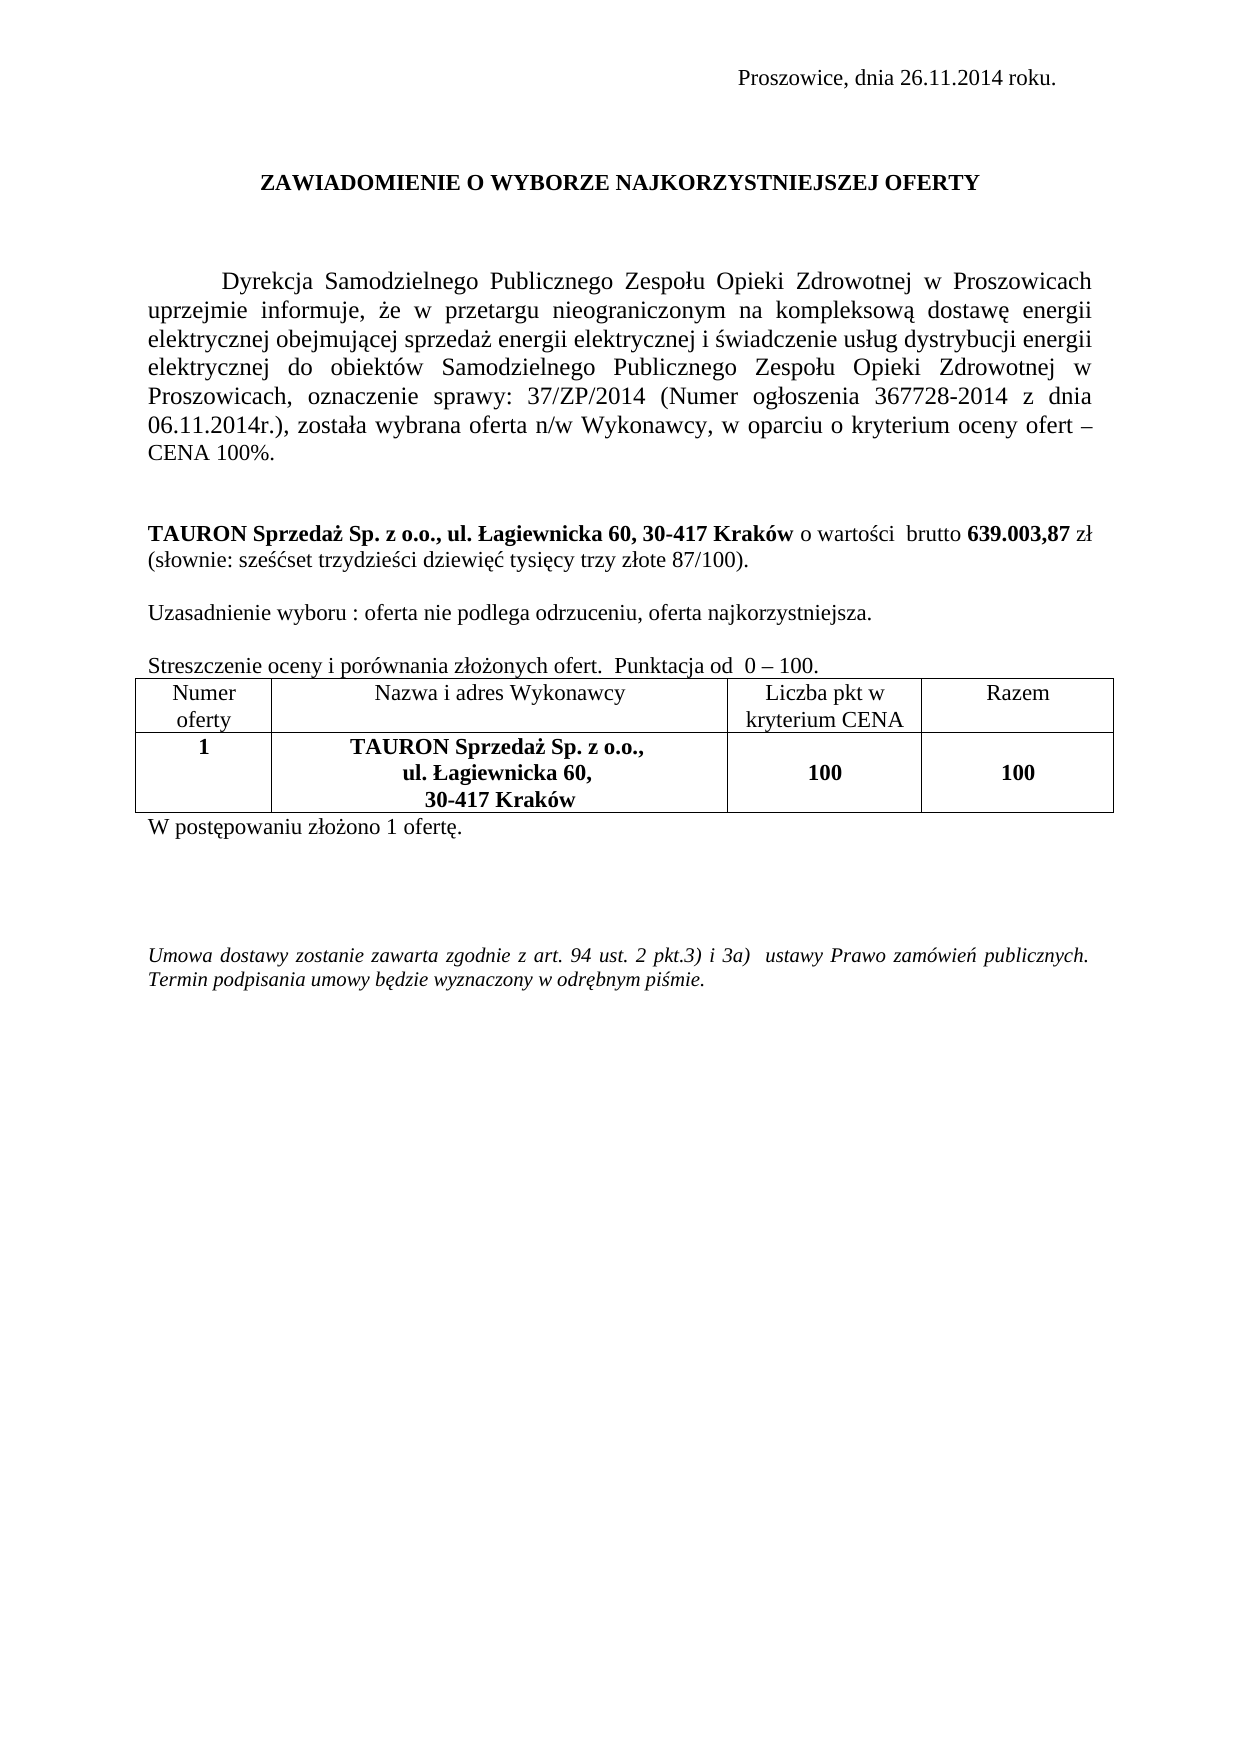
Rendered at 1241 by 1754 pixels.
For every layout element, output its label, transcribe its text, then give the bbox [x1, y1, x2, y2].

table_header Razem [922, 679, 1113, 732]
table_header Liczba pkt w kryterium CENA [728, 679, 921, 732]
table_cell 1 [136, 733, 271, 812]
subtitle Proszowice, dnia 26.11.2014 roku. [738, 64, 1093, 90]
text TAURON Sprzedaż Sp. z o.o., ul. Łagiewnicka 60, 30-417 Kraków o wartości brutto 639.003,87 zł (słownie: sześćset trzydzieści dziewięć tysięcy trzy złote 87/100). [148, 520, 1093, 573]
table_header Nazwa i adres Wykonawcy [272, 679, 727, 732]
table_header Numer oferty [136, 679, 271, 732]
text Streszczenie oceny i porównania złożonych ofert. Punktacja od 0 – 100. [148, 652, 1093, 678]
table_cell 100 [728, 733, 921, 812]
table_cell TAURON Sprzedaż Sp. z o.o., ul. Łagiewnicka 60, 30-417 Kraków [272, 733, 727, 812]
text Umowa dostawy zostanie zawarta zgodnie z art. 94 ust. 2 pkt.3) i 3a) ustawy Prawo zamówień publicznych. Termin podpisania umowy będzie wyznaczony w odrębnym piśmie. [148, 943, 1093, 991]
text Dyrekcja Samodzielnego Publicznego Zespołu Opieki Zdrowotnej w Proszowicach uprzejmie informuje, że w przetargu nieograniczonym na kompleksową dostawę energii elektrycznej obejmującej sprzedaż energii elektrycznej i świadczenie usług dystrybucji energii elektrycznej do obiektów Samodzielnego Publicznego Zespołu Opieki Zdrowotnej w Proszowicach, oznaczenie sprawy: 37/ZP/2014 (Numer ogłoszenia 367728-2014 z dnia 06.11.2014r.), została wybrana oferta n/w Wykonawcy, w oparciu o kryterium oceny ofert – CENA 100%. [148, 266, 1093, 465]
text Uzasadnienie wyboru : oferta nie podlega odrzuceniu, oferta najkorzystniejsza. [148, 599, 1093, 626]
table_cell 100 [922, 733, 1113, 812]
text W postępowaniu złożono 1 ofertę. [148, 813, 1093, 839]
text ZAWIADOMIENIE O WYBORZE NAJKORZYSTNIEJSZEJ OFERTY [148, 169, 1093, 196]
